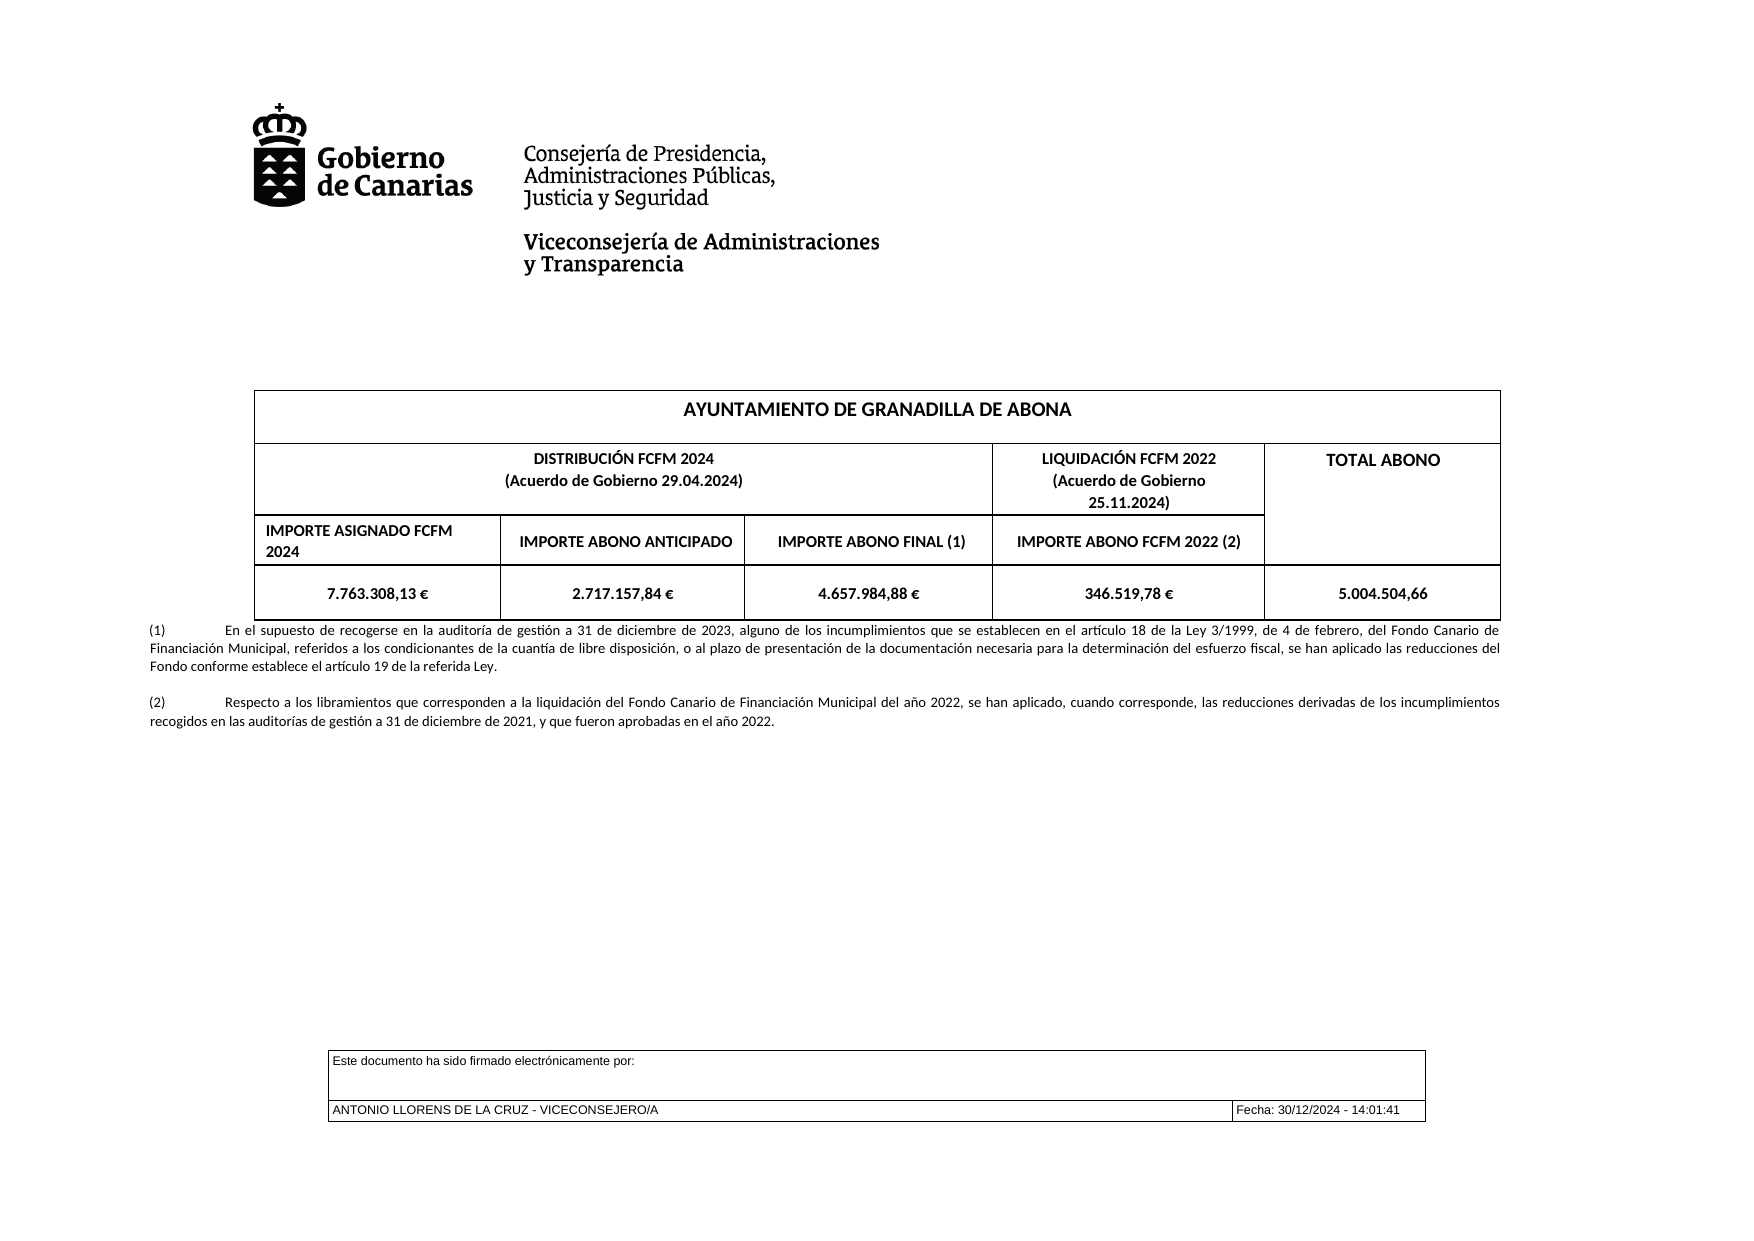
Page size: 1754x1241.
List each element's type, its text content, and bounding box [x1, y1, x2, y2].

table_cell TOTAL ABONO [1265, 444, 1500, 564]
table_cell IMPORTE ABONO FCFM 2022 (2) [993, 516, 1264, 564]
table_cell IMPORTE ABONO ANTICIPADO [501, 516, 744, 564]
table_cell 2.717.157,84 € [501, 566, 744, 619]
table_cell [255, 444, 501, 514]
table_header Este documento ha sido firmado electrónicamente por: [329, 1051, 1232, 1100]
table_header [1265, 391, 1500, 442]
table_header AYUNTAMIENTO DE GRANADILLA DE ABONA [501, 391, 1264, 442]
list Respecto a los libramientos que corresponden a la liquidación del Fondo Canario de Financiación Municipal del año 2022, se han aplicado, cuando corresponde, las reducciones derivadas de los incumplimientos recogidos en las auditorías de gestión a 31 de diciembre de 2021, y que fueron aprobadas en el año 2022. [149, 693, 1503, 729]
table_cell 7.763.308,13 € [255, 566, 500, 619]
list En el supuesto de recogerse en la auditoría de gestión a 31 de diciembre de 2023, alguno de los incumplimientos que se establecen en el artículo 18 de la Ley 3/1999, de 4 de febrero, del Fondo Canario de Financiación Municipal, referidos a los condicionantes de la cuantía de libre disposición, o al plazo de presentación de la documentación necesaria para la determinación del esfuerzo fiscal, se han aplicado las reducciones del Fondo conforme establece el artículo 19 de la referida Ley. [149, 621, 1503, 676]
table_header [255, 391, 501, 442]
table_cell Fecha: 30/12/2024 - 14:01:41 [1233, 1101, 1425, 1121]
table_cell LIQUIDACIÓN FCFM 2022 (Acuerdo de Gobierno 25.11.2024) [993, 444, 1264, 514]
table_cell 346.519,78 € [993, 566, 1264, 619]
table_cell 4.657.984,88 € [745, 566, 992, 619]
table_cell IMPORTE ASIGNADO FCFM 2024 [255, 516, 500, 564]
table_cell ANTONIO LLORENS DE LA CRUZ - VICECONSEJERO/A [329, 1101, 1232, 1121]
table_header [1232, 1051, 1425, 1100]
table_cell 5.004.504,66 [1265, 566, 1500, 619]
table_cell IMPORTE ABONO FINAL (1) [745, 516, 992, 564]
table_cell DISTRIBUCIÓN FCFM 2024 (Acuerdo de Gobierno 29.04.2024) [501, 444, 992, 514]
